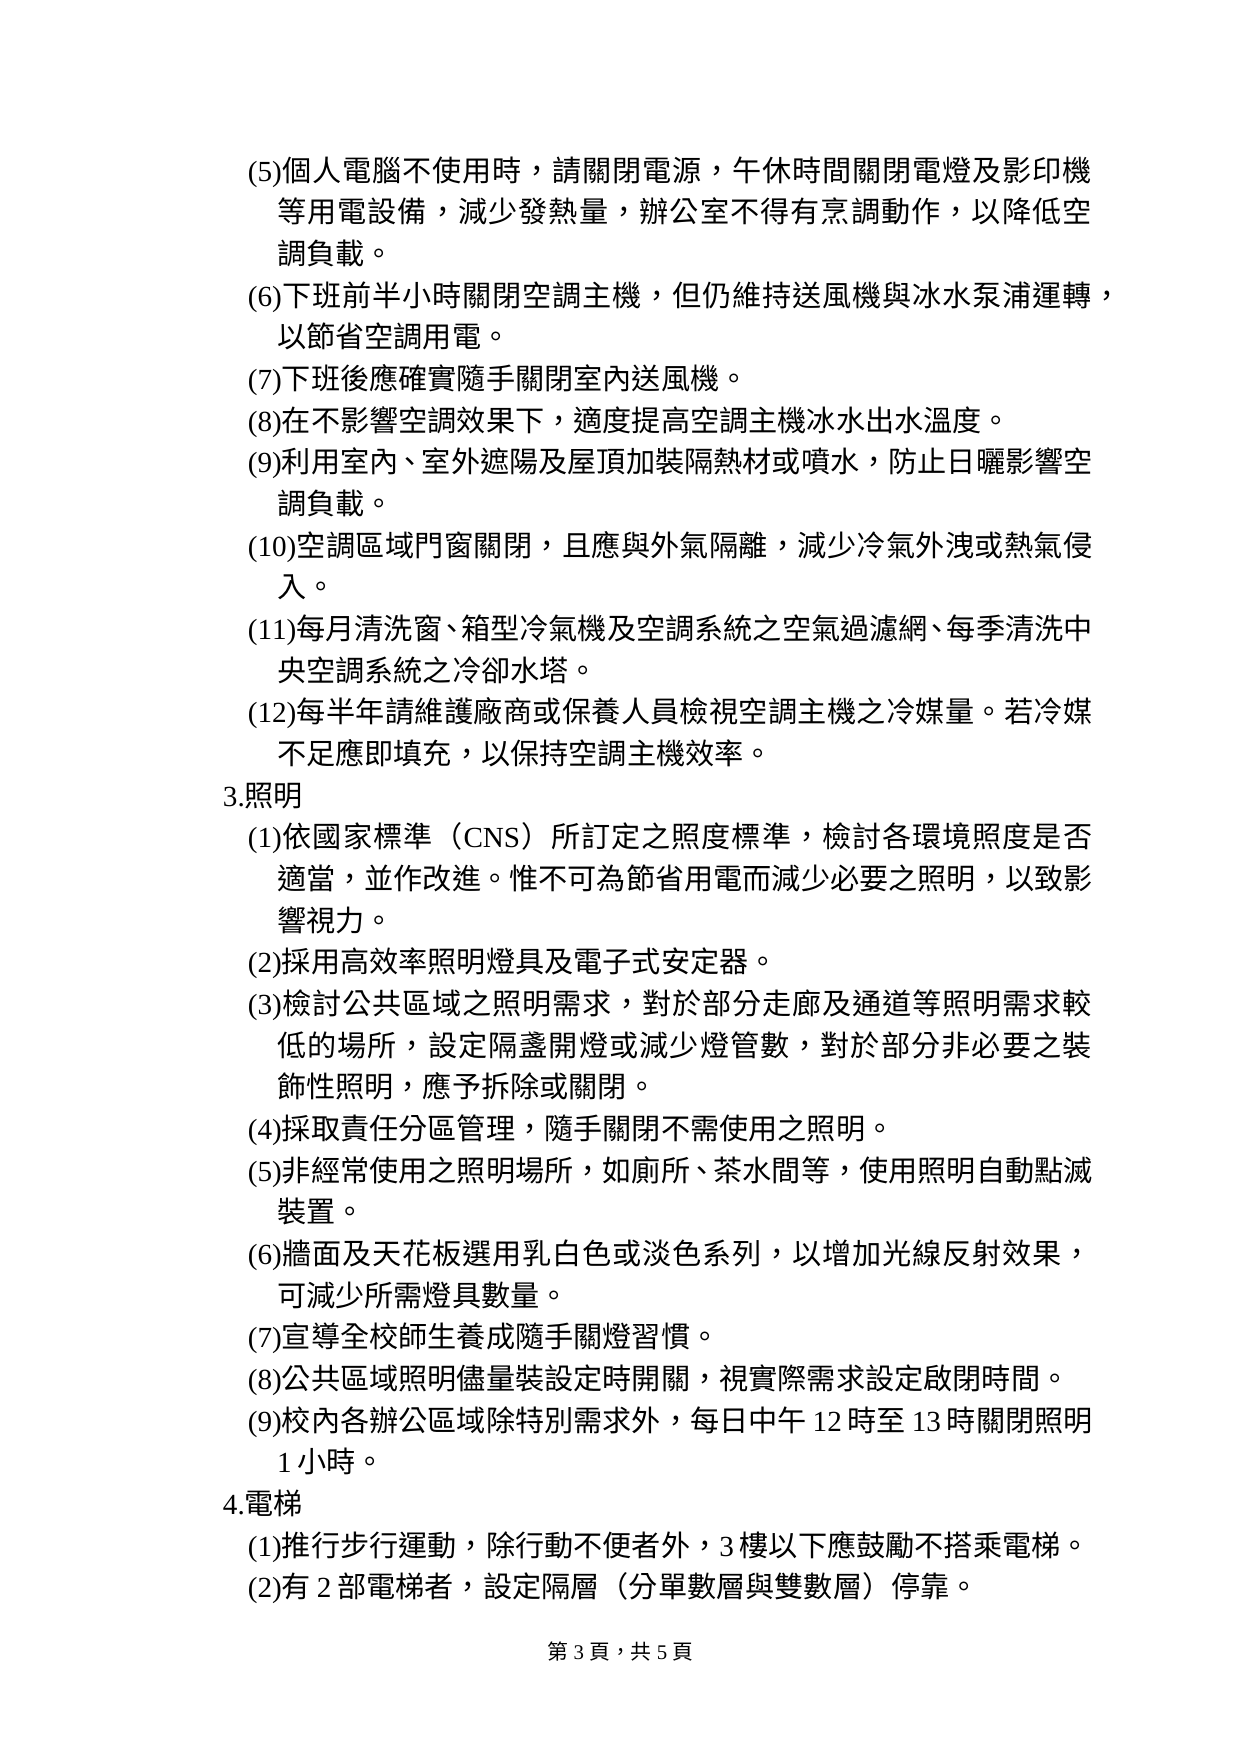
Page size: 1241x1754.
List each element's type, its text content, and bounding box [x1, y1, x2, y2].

text (1)依國家標準（CNS）所訂定之照度標準，檢討各環境照度是否適當，並作改進。惟不可為節省用電而減少必要之照明，以致影響視力。 [248, 814, 1092, 939]
text (12)每半年請維護廠商或保養人員檢視空調主機之冷媒量。若冷媒不足應即填充，以保持空調主機效率。 [248, 689, 1092, 773]
text (9)校內各辦公區域除特別需求外，每日中午12時至13時關閉照明1小時。 [248, 1398, 1092, 1481]
text 4.電梯 [223, 1481, 1092, 1523]
text (4)採取責任分區管理，隨手關閉不需使用之照明。 [248, 1106, 1092, 1148]
text 3.照明 [223, 773, 1092, 814]
text (6)牆面及天花板選用乳白色或淡色系列，以增加光線反射效果，可減少所需燈具數量。 [248, 1231, 1092, 1314]
text (2)採用高效率照明燈具及電子式安定器。 [248, 939, 1092, 981]
text (11)每月清洗窗、箱型冷氣機及空調系統之空氣過濾網、每季清洗中央空調系統之冷卻水塔。 [248, 606, 1092, 689]
text (10)空調區域門窗關閉，且應與外氣隔離，減少冷氣外洩或熱氣侵入。 [248, 523, 1092, 606]
text (7)宣導全校師生養成隨手關燈習慣。 [248, 1314, 1092, 1356]
text (5)個人電腦不使用時，請關閉電源，午休時間關閉電燈及影印機等用電設備，減少發熱量，辦公室不得有烹調動作，以降低空調負載。 [248, 148, 1092, 273]
text (7)下班後應確實隨手關閉室內送風機。 [248, 356, 1092, 398]
text (5)非經常使用之照明場所，如廁所、茶水間等，使用照明自動點滅裝置。 [248, 1148, 1092, 1231]
text (6)下班前半小時關閉空調主機，但仍維持送風機與冰水泵浦運轉，以節省空調用電。 [248, 273, 1092, 356]
text (3)檢討公共區域之照明需求，對於部分走廊及通道等照明需求較低的場所，設定隔盞開燈或減少燈管數，對於部分非必要之裝飾性照明，應予拆除或關閉。 [248, 981, 1092, 1106]
text (8)在不影響空調效果下，適度提高空調主機冰水出水溫度。 [248, 398, 1092, 439]
text (1)推行步行運動，除行動不便者外，3樓以下應鼓勵不搭乘電梯。 [248, 1523, 1092, 1564]
text (2)有2部電梯者，設定隔層（分單數層與雙數層）停靠。 [248, 1564, 1092, 1606]
text (8)公共區域照明儘量裝設定時開關，視實際需求設定啟閉時間。 [248, 1356, 1092, 1398]
text (9)利用室內、室外遮陽及屋頂加裝隔熱材或噴水，防止日曬影響空調負載。 [248, 439, 1092, 523]
